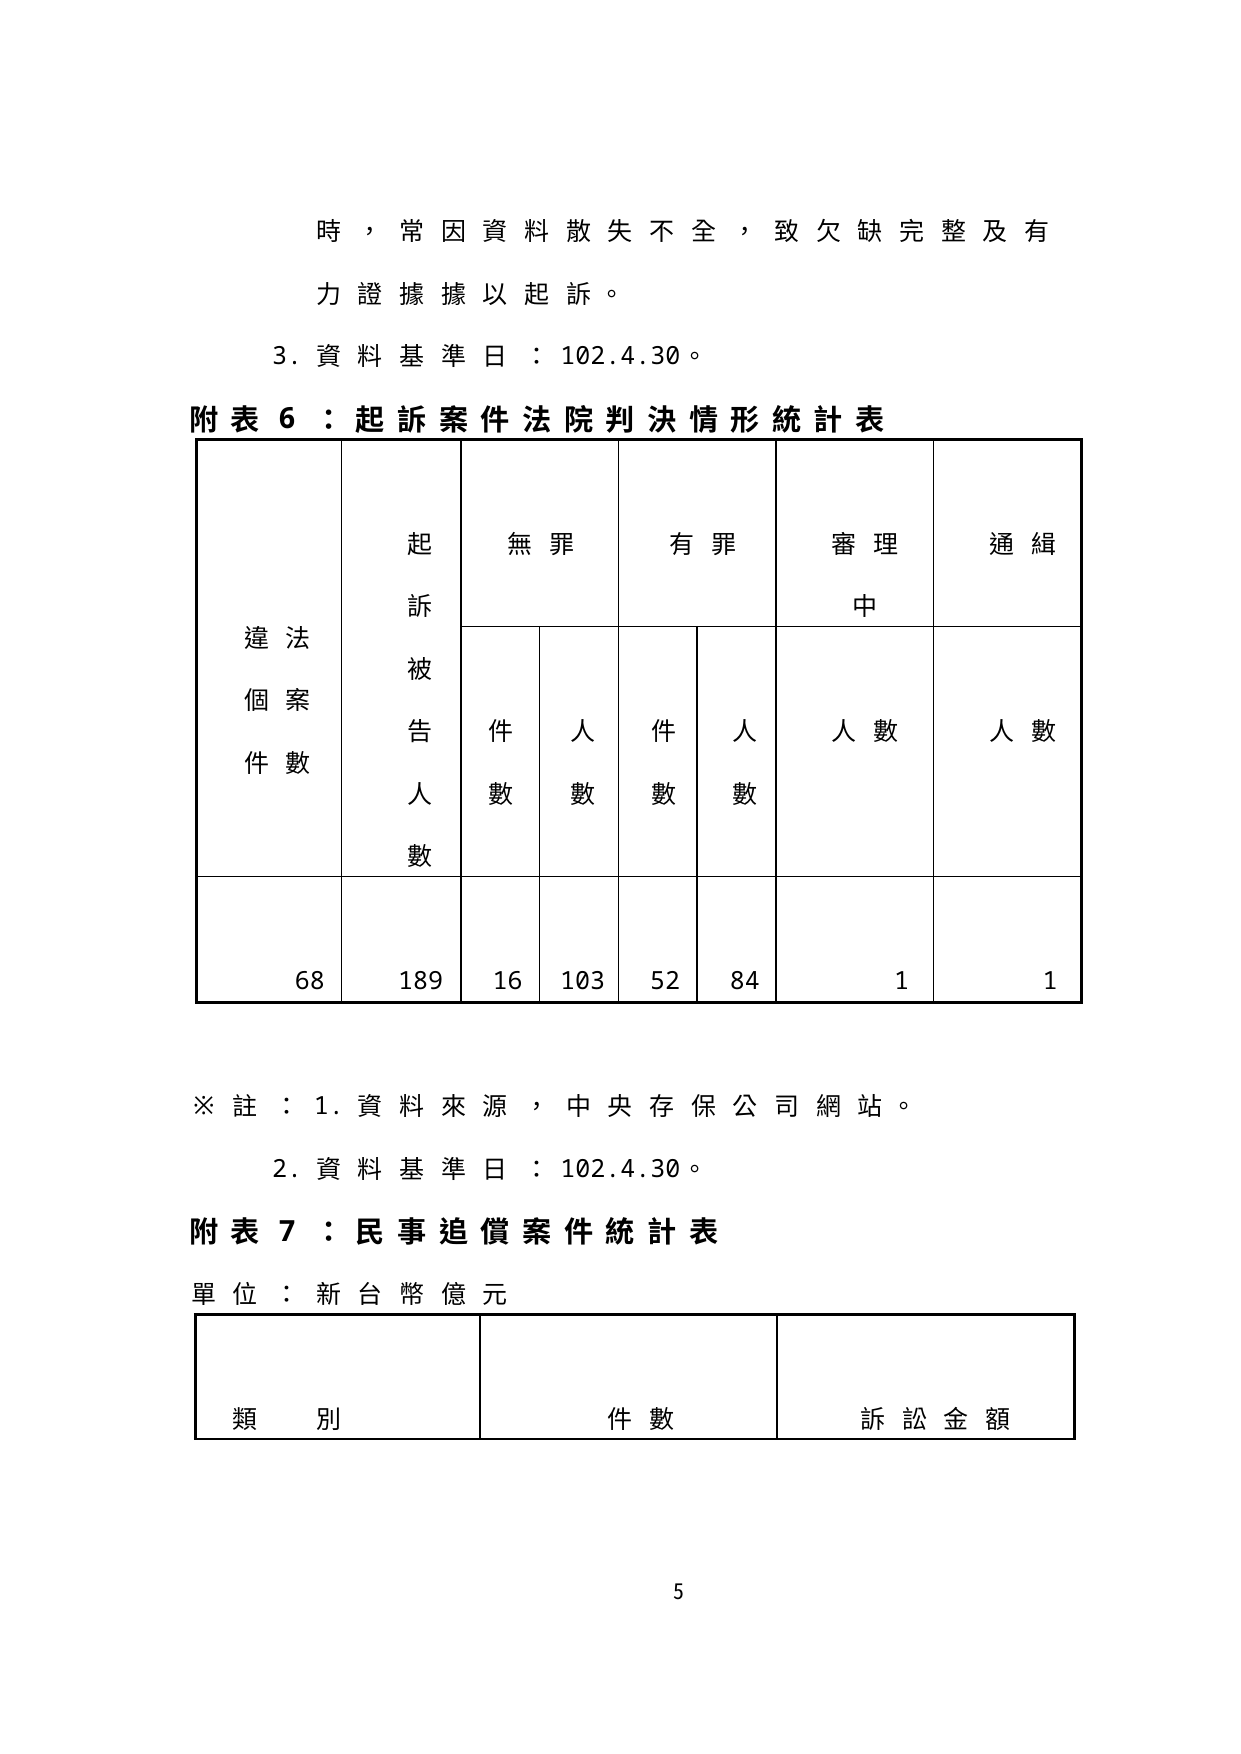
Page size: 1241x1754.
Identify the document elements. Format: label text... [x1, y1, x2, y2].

table_header 有罪 [619, 441, 775, 626]
text 3.資料基準日：102.4.30。 [256, 313, 1058, 376]
table_cell 人數 [698, 627, 775, 876]
table_cell 84 [698, 877, 775, 1001]
table_cell 人數 [777, 627, 933, 876]
table_cell 189 [342, 877, 460, 1001]
table_cell 件數 [619, 627, 696, 876]
table_cell 68 [198, 877, 341, 1001]
text 附表7：民事追償案件統計表 單位：新台幣億元 [183, 1188, 1058, 1313]
table_cell 52 [619, 877, 696, 1001]
text 附表6：起訴案件法院判決情形統計表 [183, 376, 1058, 438]
text 2.資料基準日：102.4.30。 [256, 1126, 1058, 1188]
table_header 無罪 [462, 441, 618, 626]
table_cell 人數 [540, 627, 618, 876]
table_header 類 別 [197, 1316, 479, 1438]
table_header 訴訟金額 [778, 1316, 1073, 1438]
text 時，常因資料散失不全，致欠缺完整及有力證據據以起訴。 [256, 188, 1058, 313]
table_cell 件數 [462, 627, 539, 876]
table_header 件數 [481, 1316, 776, 1438]
table_cell 1 [777, 877, 933, 1001]
table_cell 16 [462, 877, 539, 1001]
table_header 審理中 [777, 441, 933, 626]
text ※註：1.資料來源，中央存保公司網站。 [183, 1063, 1058, 1126]
table_header 違法個案件數 [198, 441, 341, 876]
table_header 起訴被告人數 [342, 441, 460, 876]
table_header 通緝 [934, 441, 1080, 626]
table_cell 103 [540, 877, 618, 1001]
table_cell 1 [934, 877, 1080, 1001]
table_cell 人數 [934, 627, 1080, 876]
